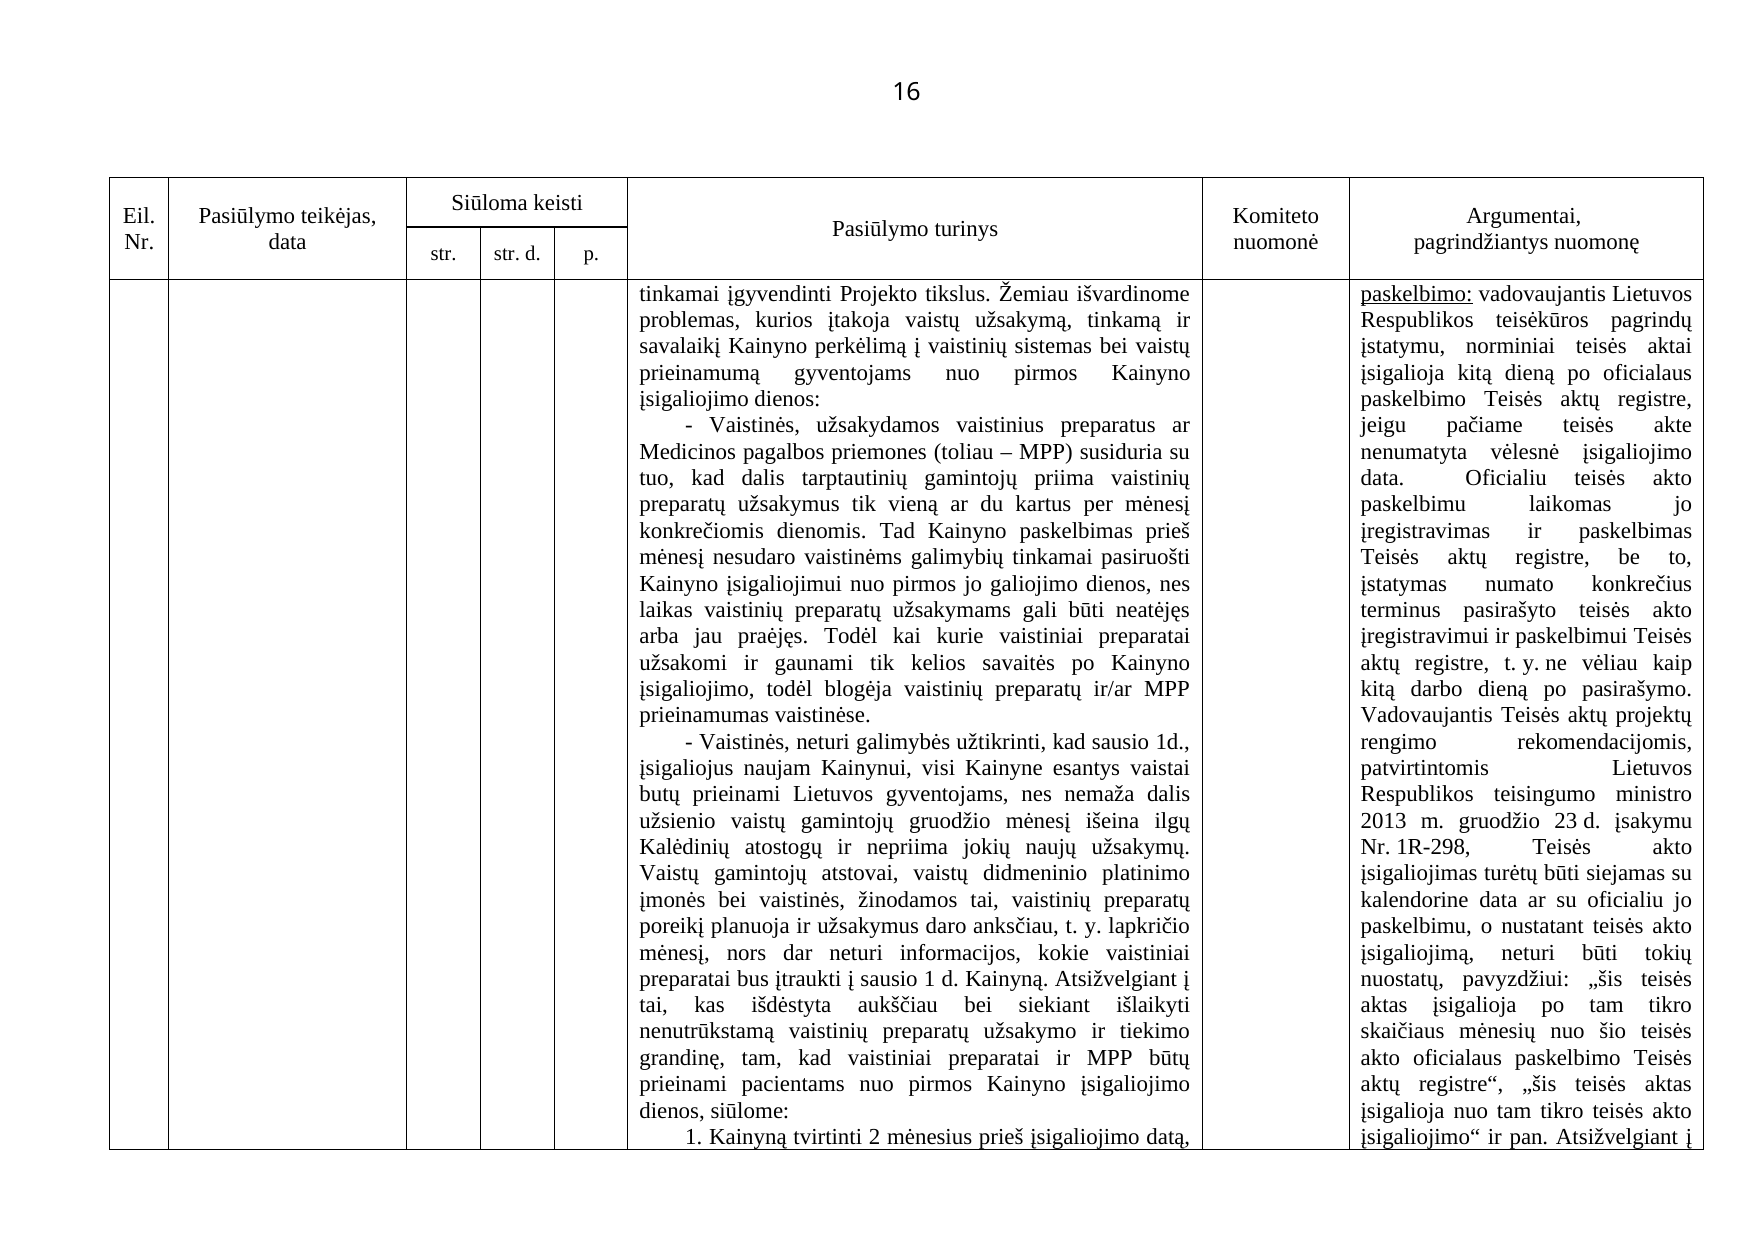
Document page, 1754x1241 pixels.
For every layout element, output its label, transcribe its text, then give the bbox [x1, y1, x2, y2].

table_cell p. [555, 228, 627, 279]
table_header Argumentai, pagrindžiantys nuomonę [1350, 178, 1703, 279]
table_cell [169, 280, 406, 1149]
table_cell [110, 280, 168, 1149]
table_header Komiteto nuomonė [1203, 178, 1349, 279]
table_cell paskelbimo: vadovaujantis Lietuvos Respublikos teisėkūros pagrindų įstatymu, norminiai teisės aktai įsigalioja kitą dieną po oficialaus paskelbimo Teisės aktų registre, jeigu pačiame teisės akte nenumatyta vėlesnė įsigaliojimo data. Oficialiu teisės akto paskelbimu laikomas jo įregistravimas ir paskelbimas Teisės aktų registre, be to, įstatymas numato konkrečius terminus pasirašyto teisės akto įregistravimui ir paskelbimui Teisės aktų registre, t. y. ne vėliau kaip kitą darbo dieną po pasirašymo. Vadovaujantis Teisės aktų projektų rengimo rekomendacijomis, patvirtintomis Lietuvos Respublikos teisingumo ministro 2013 m. gruodžio 23 d. įsakymu Nr. 1R-298, Teisės akto įsigaliojimas turėtų būti siejamas su kalendorine data ar su oficialiu jo paskelbimu, o nustatant teisės akto įsigaliojimą, neturi būti tokių nuostatų, pavyzdžiui: „šis teisės aktas įsigalioja po tam tikro skaičiaus mėnesių nuo šio teisės akto oficialaus paskelbimo Teisės aktų registre“, „šis teisės aktas įsigalioja nuo tam tikro teisės akto įsigaliojimo“ ir pan. Atsižvelgiant į [1350, 280, 1703, 1149]
table_cell [1203, 280, 1349, 1149]
table_cell tinkamai įgyvendinti Projekto tikslus. Žemiau išvardinome problemas, kurios įtakoja vaistų užsakymą, tinkamą ir savalaikį Kainyno perkėlimą į vaistinių sistemas bei vaistų prieinamumą gyventojams nuo pirmos Kainyno įsigaliojimo dienos: - Vaistinės, užsakydamos vaistinius preparatus ar Medicinos pagalbos priemones (toliau – MPP) susiduria su tuo, kad dalis tarptautinių gamintojų priima vaistinių preparatų užsakymus tik vieną ar du kartus per mėnesį konkrečiomis dienomis. Tad Kainyno paskelbimas prieš mėnesį nesudaro vaistinėms galimybių tinkamai pasiruošti Kainyno įsigaliojimui nuo pirmos jo galiojimo dienos, nes laikas vaistinių preparatų užsakymams gali būti neatėjęs arba jau praėjęs. Todėl kai kurie vaistiniai preparatai užsakomi ir gaunami tik kelios savaitės po Kainyno įsigaliojimo, todėl blogėja vaistinių preparatų ir/ar MPP prieinamumas vaistinėse. - Vaistinės, neturi galimybės užtikrinti, kad sausio 1d., įsigaliojus naujam Kainynui, visi Kainyne esantys vaistai butų prieinami Lietuvos gyventojams, nes nemaža dalis užsienio vaistų gamintojų gruodžio mėnesį išeina ilgų Kalėdinių atostogų ir nepriima jokių naujų užsakymų. Vaistų gamintojų atstovai, vaistų didmeninio platinimo įmonės bei vaistinės, žinodamos tai, vaistinių preparatų poreikį planuoja ir užsakymus daro anksčiau, t. y. lapkričio mėnesį, nors dar neturi informacijos, kokie vaistiniai preparatai bus įtraukti į sausio 1 d. Kainyną. Atsižvelgiant į tai, kas išdėstyta aukščiau bei siekiant išlaikyti nenutrūkstamą vaistinių preparatų užsakymo ir tiekimo grandinę, tam, kad vaistiniai preparatai ir MPP būtų prieinami pacientams nuo pirmos Kainyno įsigaliojimo dienos, siūlome: 1. Kainyną tvirtinti 2 mėnesius prieš įsigaliojimo datą, [628, 280, 1202, 1149]
table_cell [555, 280, 627, 1149]
table_cell [407, 280, 480, 1149]
table_cell [481, 280, 554, 1149]
table_cell str. d. [481, 228, 554, 279]
table_header Pasiūlymo turinys [628, 178, 1202, 279]
table_cell str. [407, 228, 480, 279]
table_header Eil. Nr. [110, 178, 168, 279]
table_header Pasiūlymo teikėjas, data [169, 178, 406, 279]
table_header Siūloma keisti [407, 178, 627, 226]
